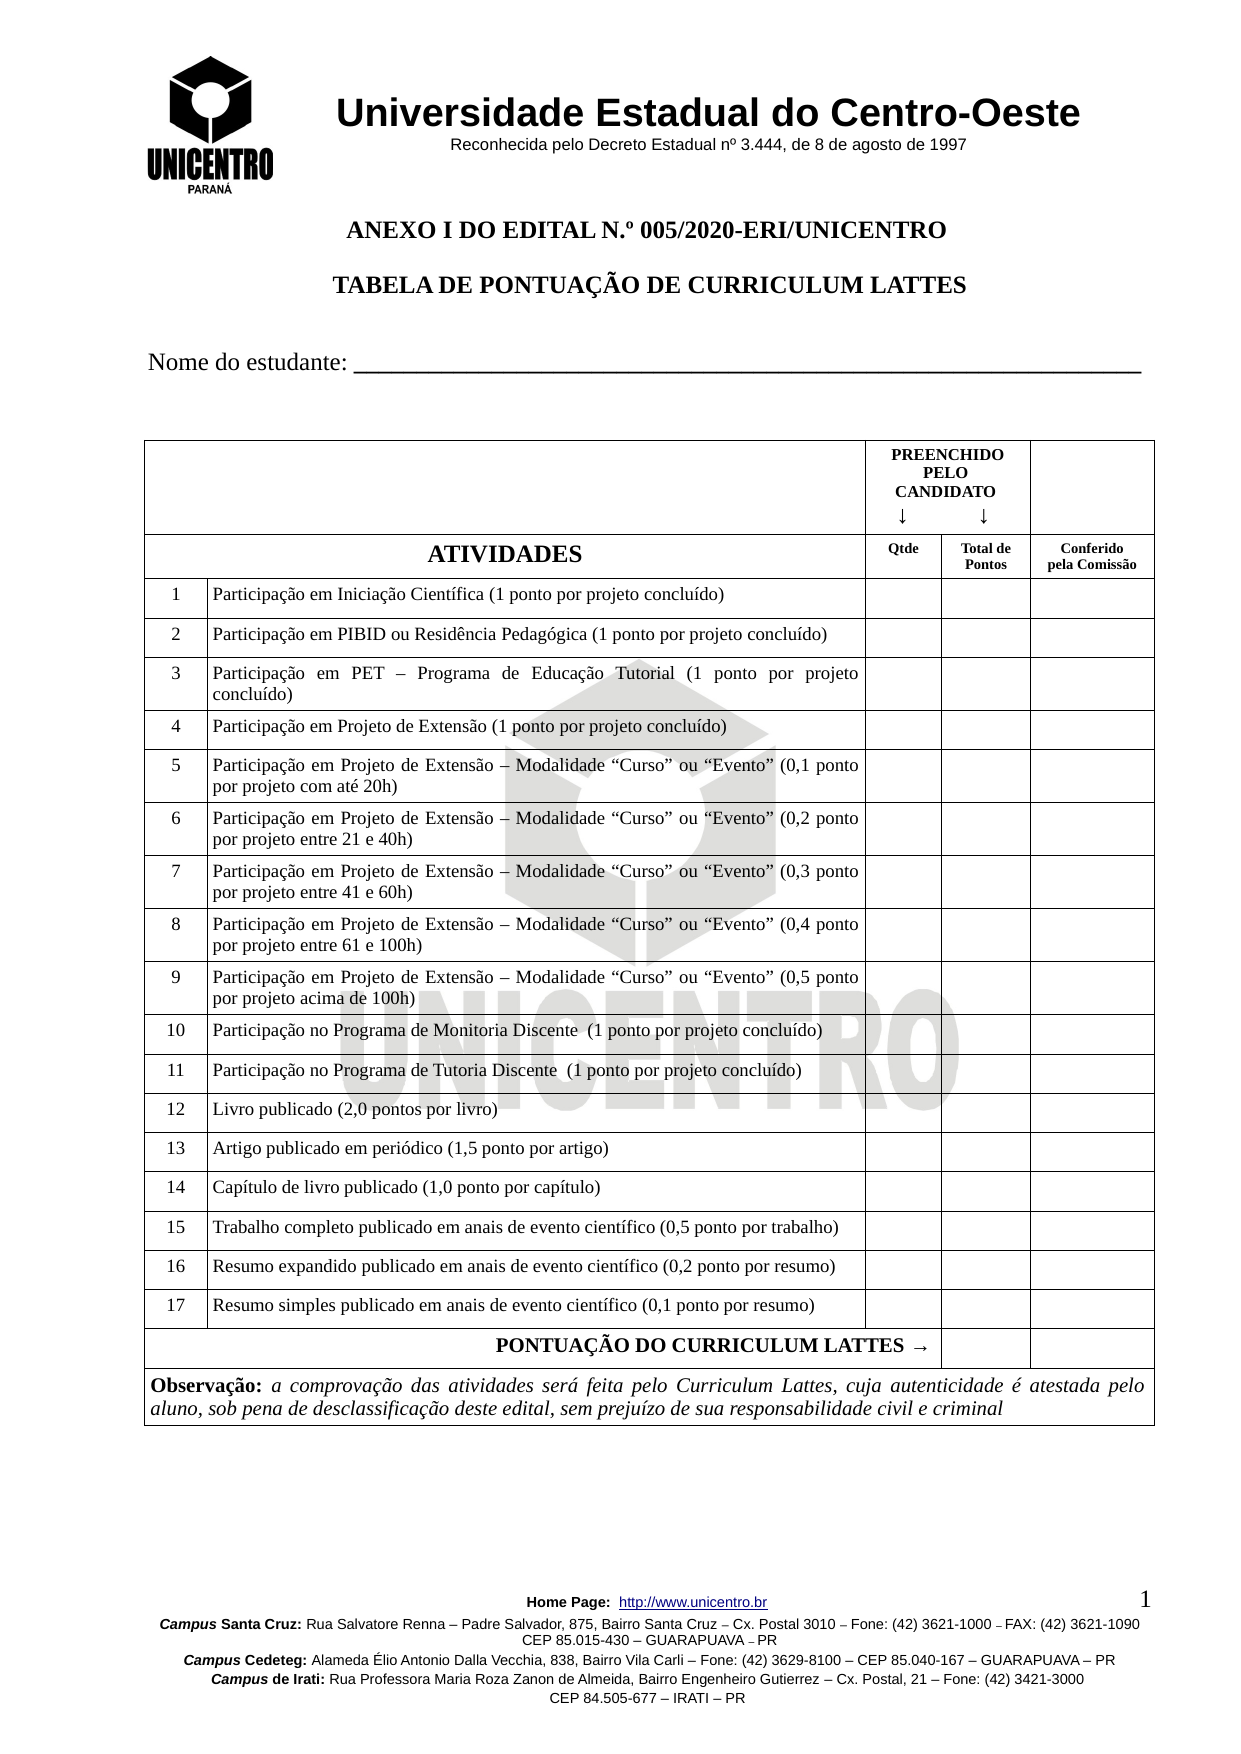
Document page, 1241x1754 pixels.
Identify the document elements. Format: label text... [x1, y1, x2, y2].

table_cell [942, 1015, 1030, 1053]
table_header [145, 441, 865, 534]
table_cell [1031, 579, 1154, 617]
table_cell [942, 711, 1030, 749]
table_cell [866, 750, 941, 802]
text Nome do estudante: _______________________________________________________________ [148, 348, 1152, 375]
table_cell 9 [145, 962, 207, 1014]
table_cell ATIVIDADES [145, 535, 865, 578]
table_header PREENCHIDO PELO CANDIDATO ↓ ↓ [866, 441, 1030, 534]
table_cell Participação em Projeto de Extensão – Modalidade “Curso” ou “Evento” (0,3 ponto por projeto entre 41 e 60h) [208, 856, 865, 908]
table_cell Qtde [866, 535, 941, 578]
table_cell [942, 1055, 1030, 1093]
table_cell [942, 1290, 1030, 1328]
table_cell 12 [145, 1094, 207, 1132]
table_cell [942, 1133, 1030, 1171]
picture [523, 116, 530, 123]
table_cell Participação em Iniciação Científica (1 ponto por projeto concluído) [208, 579, 865, 617]
table_cell [1031, 619, 1154, 657]
table_header [1031, 441, 1154, 534]
table_cell [942, 1251, 1030, 1289]
table_cell Resumo expandido publicado em anais de evento científico (0,2 ponto por resumo) [208, 1251, 865, 1289]
table_cell [1031, 1251, 1154, 1289]
table_cell Participação em Projeto de Extensão – Modalidade “Curso” ou “Evento” (0,4 ponto por projeto entre 61 e 100h) [208, 909, 865, 961]
table_cell [1031, 1055, 1154, 1093]
table_cell [942, 1329, 1030, 1368]
table_cell Participação em Projeto de Extensão (1 ponto por projeto concluído) [208, 711, 865, 749]
table_cell PONTUAÇÃO DO CURRICULUM LATTES → [145, 1329, 941, 1368]
table_cell 5 [145, 750, 207, 802]
table_cell [1031, 962, 1154, 1014]
table_cell [942, 1212, 1030, 1250]
table_cell [1031, 909, 1154, 961]
table_cell [866, 619, 941, 657]
text ANEXO I DO EDITAL N.º 005/2020-ERI/UNICENTRO [148, 216, 1152, 244]
table_cell [866, 856, 941, 908]
table_cell Trabalho completo publicado em anais de evento científico (0,5 ponto por trabalho) [208, 1212, 865, 1250]
table_cell [866, 658, 941, 710]
table_cell [1031, 1290, 1154, 1328]
table_cell Resumo simples publicado em anais de evento científico (0,1 ponto por resumo) [208, 1290, 865, 1328]
table_cell [866, 711, 941, 749]
table_cell 8 [145, 909, 207, 961]
table_cell Participação em Projeto de Extensão – Modalidade “Curso” ou “Evento” (0,5 ponto por projeto acima de 100h) [208, 962, 865, 1014]
picture [147, 50, 537, 199]
table_cell [866, 803, 941, 855]
table_cell [942, 909, 1030, 961]
table_cell [1031, 1133, 1154, 1171]
table_cell [942, 658, 1030, 710]
table_cell [1031, 711, 1154, 749]
table_cell 1 [145, 579, 207, 617]
table_cell Participação em Projeto de Extensão – Modalidade “Curso” ou “Evento” (0,2 ponto por projeto entre 21 e 40h) [208, 803, 865, 855]
table_cell Conferido pela Comissão [1031, 535, 1154, 578]
table_cell 15 [145, 1212, 207, 1250]
table_cell 4 [145, 711, 207, 749]
table_cell [1031, 658, 1154, 710]
table_cell 6 [145, 803, 207, 855]
table_cell [866, 1290, 941, 1328]
text TABELA DE PONTUAÇÃO DE CURRICULUM LATTES [148, 272, 1152, 299]
table_cell [942, 1172, 1030, 1211]
table_cell [1031, 1329, 1154, 1368]
table_cell [1031, 1172, 1154, 1211]
table_cell [866, 1212, 941, 1250]
table_cell Participação em PET – Programa de Educação Tutorial (1 ponto por projeto concluído) [208, 658, 865, 710]
table_cell 2 [145, 619, 207, 657]
table_cell [942, 803, 1030, 855]
table_cell [1031, 1015, 1154, 1053]
table_cell 17 [145, 1290, 207, 1328]
table_cell [942, 619, 1030, 657]
table_cell [1031, 1094, 1154, 1132]
table_cell [866, 1133, 941, 1171]
table_cell Participação no Programa de Monitoria Discente (1 ponto por projeto concluído) [208, 1015, 865, 1053]
table_cell 10 [145, 1015, 207, 1053]
table_cell Artigo publicado em periódico (1,5 ponto por artigo) [208, 1133, 865, 1171]
table_cell [866, 1094, 941, 1132]
table_cell [1031, 856, 1154, 908]
table_cell Capítulo de livro publicado (1,0 ponto por capítulo) [208, 1172, 865, 1211]
table_cell Participação no Programa de Tutoria Discente (1 ponto por projeto concluído) [208, 1055, 865, 1093]
table_cell 14 [145, 1172, 207, 1211]
table_cell Observação: a comprovação das atividades será feita pelo Curriculum Lattes, cuja autenticidade é atestada pelo aluno, sob pena de desclassificação deste edital, sem prejuízo de sua responsabilidade civil e criminal [145, 1369, 1154, 1425]
table_cell 11 [145, 1055, 207, 1093]
table_cell [866, 909, 941, 961]
table_cell Participação em Projeto de Extensão – Modalidade “Curso” ou “Evento” (0,1 ponto por projeto com até 20h) [208, 750, 865, 802]
table_cell [866, 579, 941, 617]
table_cell Total de Pontos [942, 535, 1030, 578]
table_cell [1031, 1212, 1154, 1250]
table_cell Participação em PIBID ou Residência Pedagógica (1 ponto por projeto concluído) [208, 619, 865, 657]
table_cell [866, 1015, 941, 1053]
table_cell [866, 1251, 941, 1289]
table_cell 16 [145, 1251, 207, 1289]
table_cell 7 [145, 856, 207, 908]
table_cell Livro publicado (2,0 pontos por livro) [208, 1094, 865, 1132]
table_cell [942, 962, 1030, 1014]
table_cell [942, 856, 1030, 908]
table_cell [942, 1094, 1030, 1132]
table_cell [1031, 803, 1154, 855]
table_cell [866, 1055, 941, 1093]
table_cell [866, 962, 941, 1014]
table_cell [942, 579, 1030, 617]
table_cell [942, 750, 1030, 802]
table_cell [1031, 750, 1154, 802]
table_cell 3 [145, 658, 207, 710]
table_cell [866, 1172, 941, 1211]
table_cell 13 [145, 1133, 207, 1171]
